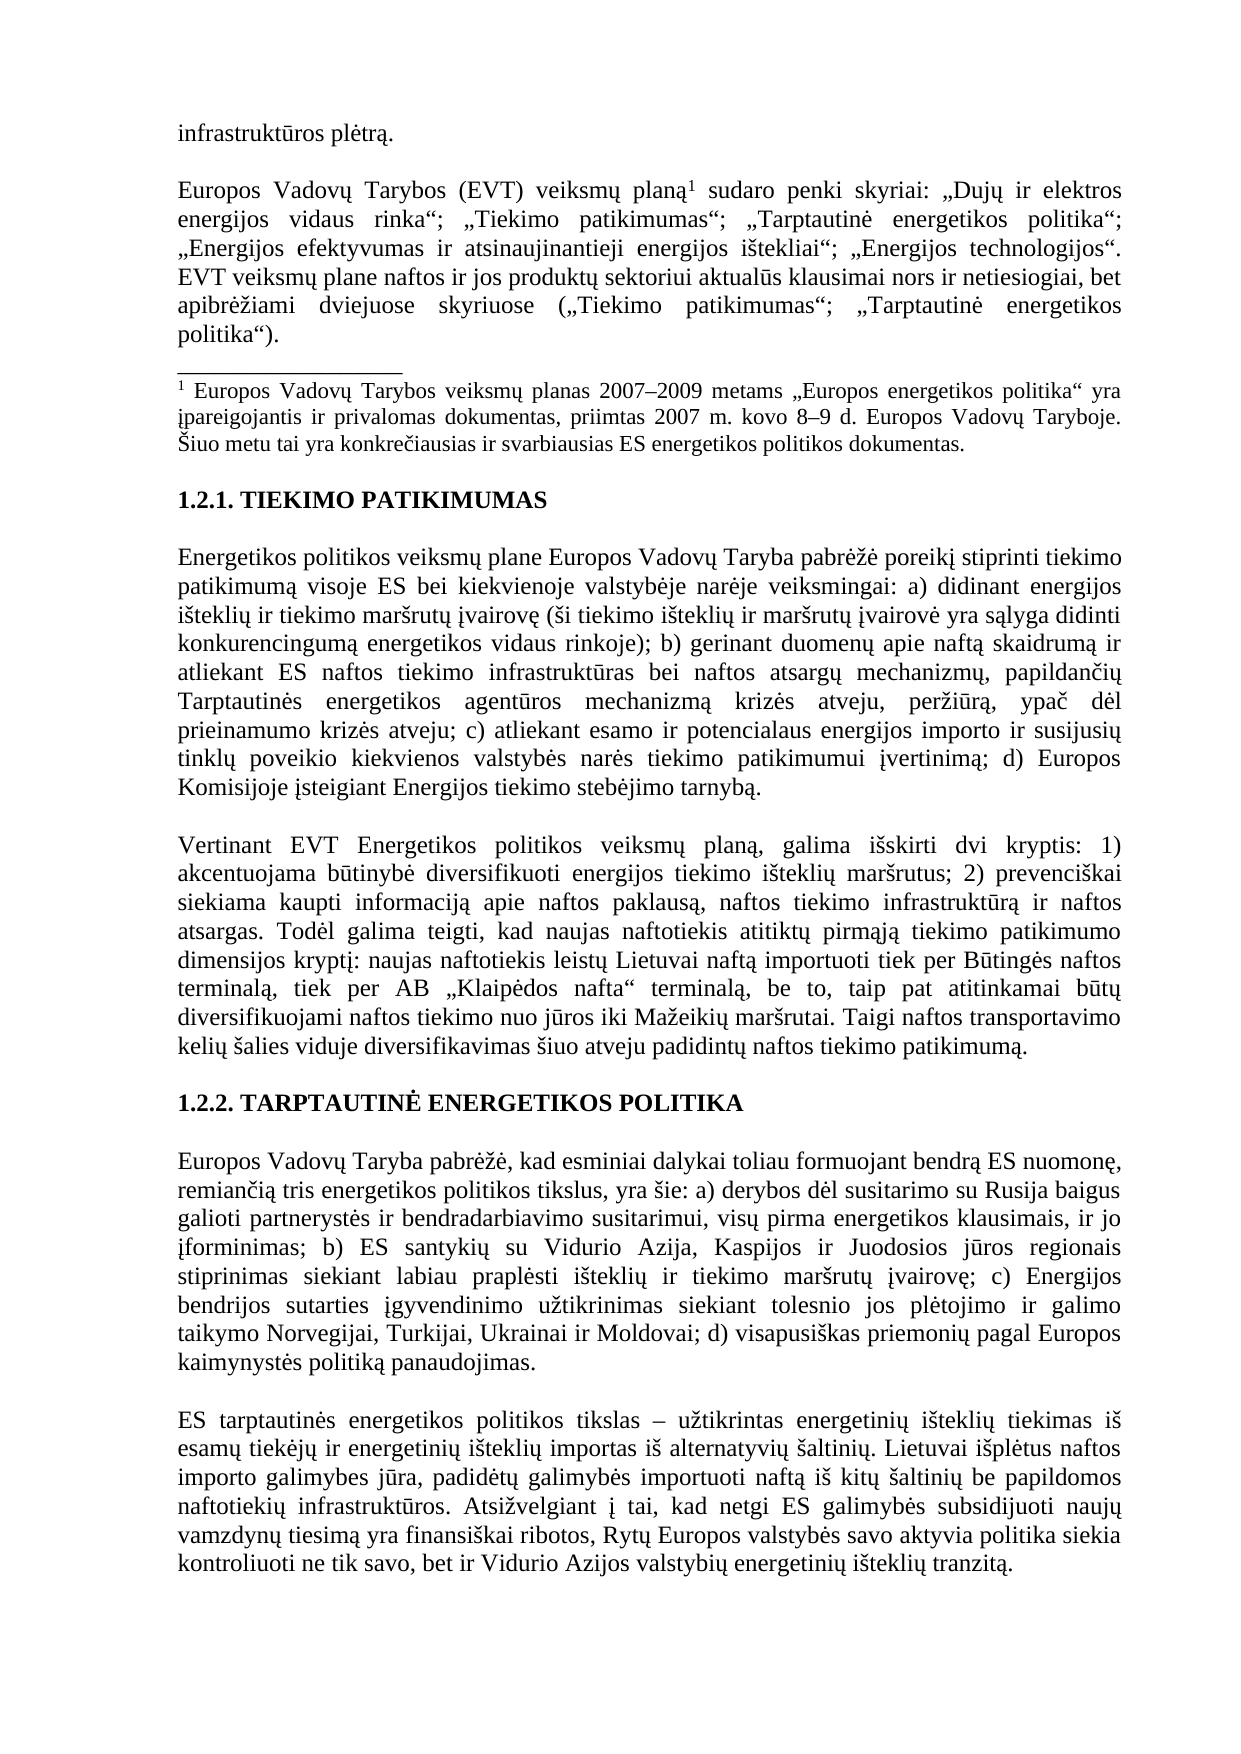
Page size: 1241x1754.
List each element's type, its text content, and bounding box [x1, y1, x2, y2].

text infrastruktūros plėtrą. [177, 118, 1122, 147]
text ES tarptautinės energetikos politikos tikslas – užtikrintas energetinių išteklių tiekimas iš esamų tiekėjų ir energetinių išteklių importas iš alternatyvių šaltinių. Lietuvai išplėtus naftos importo galimybes jūra, padidėtų galimybės importuoti naftą iš kitų šaltinių be papildomos naftotiekių infrastruktūros. Atsižvelgiant į tai, kad netgi ES galimybės subsidijuoti naujų vamzdynų tiesimą yra finansiškai ribotos, Rytų Europos valstybės savo aktyvia politika siekia kontroliuoti ne tik savo, bet ir Vidurio Azijos valstybių energetinių išteklių tranzitą. [177, 1405, 1122, 1577]
text Europos Vadovų Tarybos (EVT) veiksmų planą1 sudaro penki skyriai: „Dujų ir elektros energijos vidaus rinka“; „Tiekimo patikimumas“; „Tarptautinė energetikos politika“; „Energijos efektyvumas ir atsinaujinantieji energijos ištekliai“; „Energijos technologijos“. EVT veiksmų plane naftos ir jos produktų sektoriui aktualūs klausimai nors ir netiesiogiai, bet apibrėžiami dviejuose skyriuose („Tiekimo patikimumas“; „Tarptautinė energetikos politika“). [177, 176, 1122, 348]
text 1 Europos Vadovų Tarybos veiksmų planas 2007–2009 metams „Europos energetikos politika“ yra įpareigojantis ir privalomas dokumentas, priimtas 2007 m. kovo 8–9 d. Europos Vadovų Taryboje. Šiuo metu tai yra konkrečiausias ir svarbiausias ES energetikos politikos dokumentas. [177, 377, 1122, 456]
text Vertinant EVT Energetikos politikos veiksmų planą, galima išskirti dvi kryptis: 1) akcentuojama būtinybė diversifikuoti energijos tiekimo išteklių maršrutus; 2) prevenciškai siekiama kaupti informaciją apie naftos paklausą, naftos tiekimo infrastruktūrą ir naftos atsargas. Todėl galima teigti, kad naujas naftotiekis atitiktų pirmąją tiekimo patikimumo dimensijos kryptį: naujas naftotiekis leistų Lietuvai naftą importuoti tiek per Būtingės naftos terminalą, tiek per AB „Klaipėdos nafta“ terminalą, be to, taip pat atitinkamai būtų diversifikuojami naftos tiekimo nuo jūros iki Mažeikių maršrutai. Taigi naftos transportavimo kelių šalies viduje diversifikavimas šiuo atveju padidintų naftos tiekimo patikimumą. [177, 830, 1122, 1060]
text 1.2.2. TARPTAUTINĖ ENERGETIKOS POLITIKA [177, 1088, 1122, 1117]
text Europos Vadovų Taryba pabrėžė, kad esminiai dalykai toliau formuojant bendrą ES nuomonę, remiančią tris energetikos politikos tikslus, yra šie: a) derybos dėl susitarimo su Rusija baigus galioti partnerystės ir bendradarbiavimo susitarimui, visų pirma energetikos klausimais, ir jo įforminimas; b) ES santykių su Vidurio Azija, Kaspijos ir Juodosios jūros regionais stiprinimas siekiant labiau praplėsti išteklių ir tiekimo maršrutų įvairovę; c) Energijos bendrijos sutarties įgyvendinimo užtikrinimas siekiant tolesnio jos plėtojimo ir galimo taikymo Norvegijai, Turkijai, Ukrainai ir Moldovai; d) visapusiškas priemonių pagal Europos kaimynystės politiką panaudojimas. [177, 1146, 1122, 1376]
text __________________ [177, 348, 1122, 377]
text 1.2.1. TIEKIMO PATIKIMUMAS [177, 485, 1122, 513]
text Energetikos politikos veiksmų plane Europos Vadovų Taryba pabrėžė poreikį stiprinti tiekimo patikimumą visoje ES bei kiekvienoje valstybėje narėje veiksmingai: a) didinant energijos išteklių ir tiekimo maršrutų įvairovę (ši tiekimo išteklių ir maršrutų įvairovė yra sąlyga didinti konkurencingumą energetikos vidaus rinkoje); b) gerinant duomenų apie naftą skaidrumą ir atliekant ES naftos tiekimo infrastruktūras bei naftos atsargų mechanizmų, papildančių Tarptautinės energetikos agentūros mechanizmą krizės atveju, peržiūrą, ypač dėl prieinamumo krizės atveju; c) atliekant esamo ir potencialaus energijos importo ir susijusių tinklų poveikio kiekvienos valstybės narės tiekimo patikimumui įvertinimą; d) Europos Komisijoje įsteigiant Energijos tiekimo stebėjimo tarnybą. [177, 542, 1122, 801]
